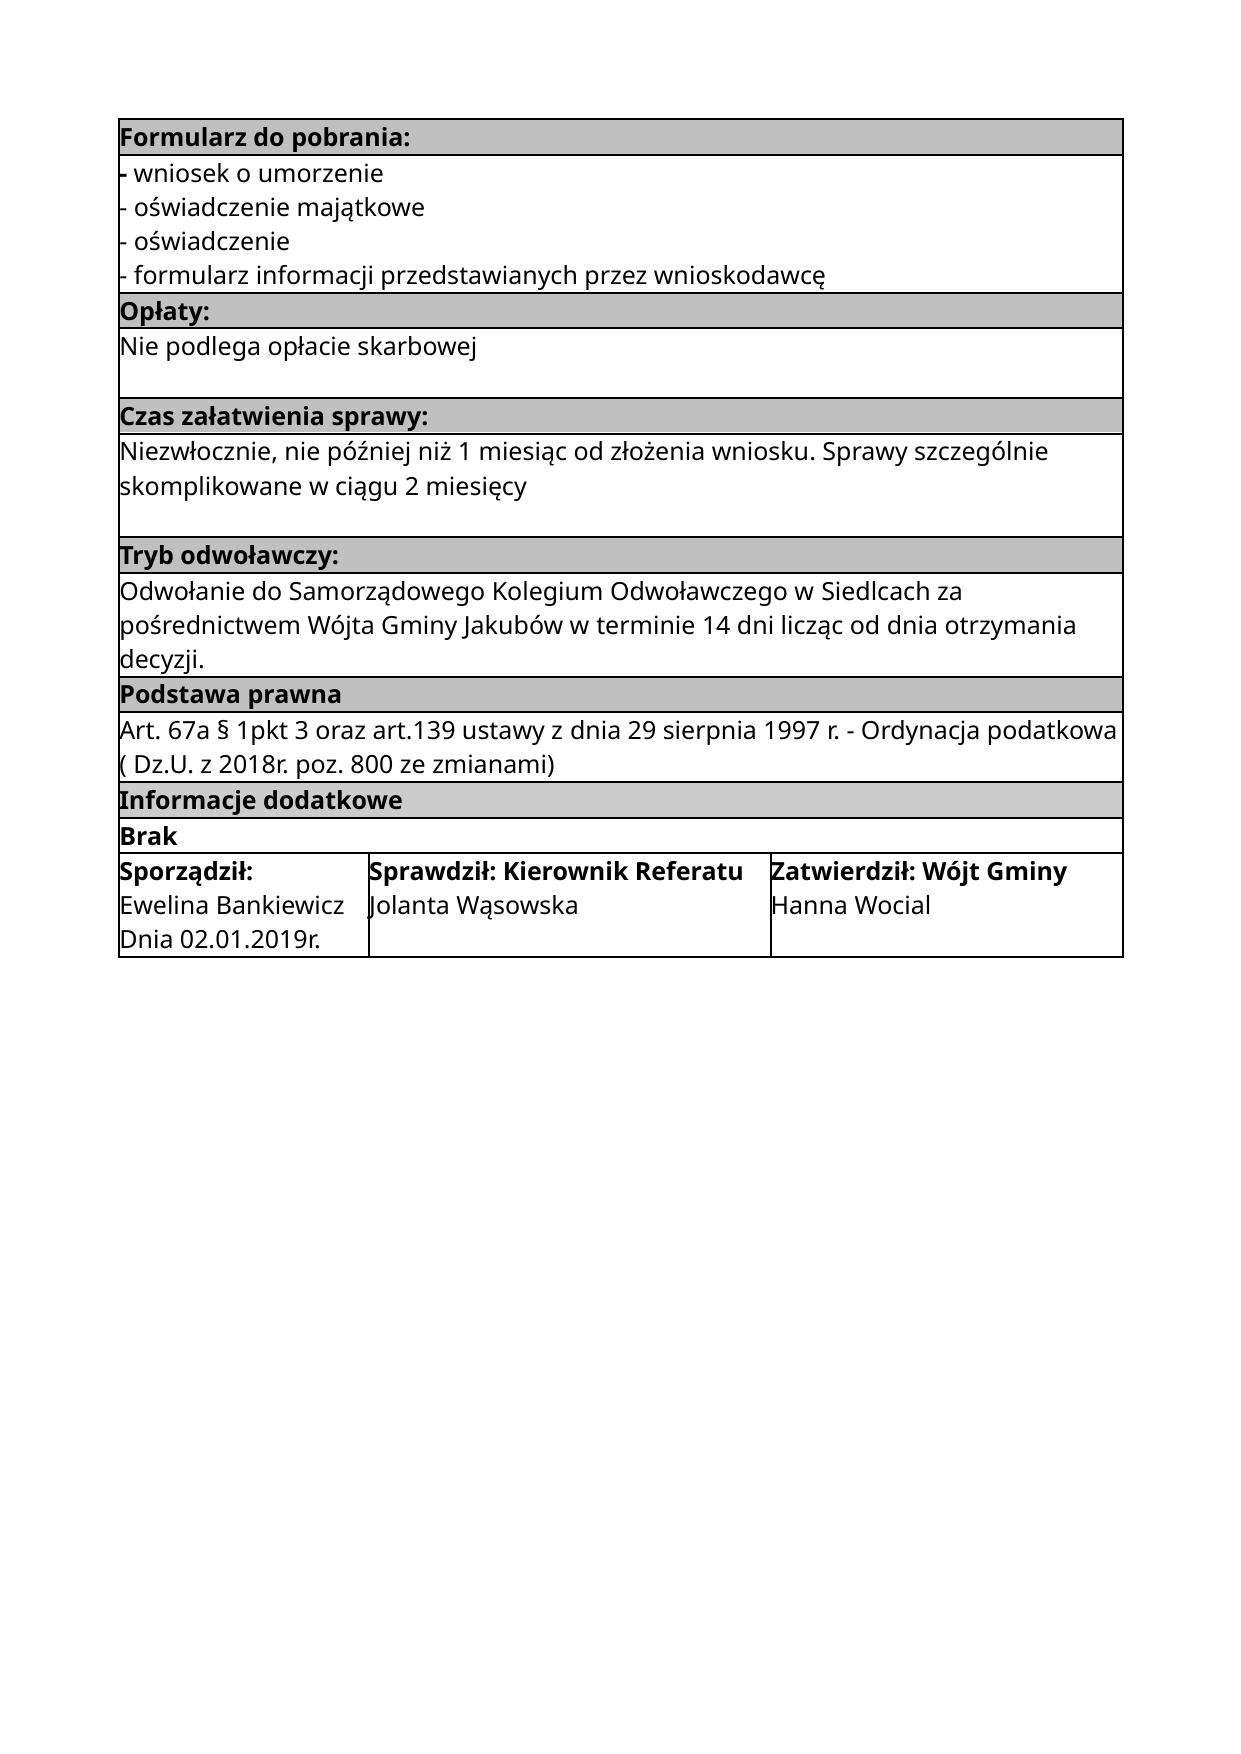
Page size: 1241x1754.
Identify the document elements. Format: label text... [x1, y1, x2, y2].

table_cell Podstawa prawna [120, 678, 1122, 711]
table_cell Niezwłocznie, nie później niż 1 miesiąc od złożenia wniosku. Sprawy szczególnie skomplikowane w ciągu 2 miesięcy [120, 435, 1122, 536]
table_cell Nie podlega opłacie skarbowej [120, 329, 1122, 397]
table_cell Sporządził: Ewelina Bankiewicz Dnia 02.01.2019r. [120, 854, 368, 956]
table_cell Odwołanie do Samorządowego Kolegium Odwoławczego w Siedlcach za pośrednictwem Wójta Gminy Jakubów w terminie 14 dni licząc od dnia otrzymania decyzji. [120, 574, 1122, 676]
table_cell Zatwierdził: Wójt Gminy Hanna Wocial [772, 854, 1122, 956]
table_cell - wniosek o umorzenie - oświadczenie majątkowe - oświadczenie - formularz informacji przedstawianych przez wnioskodawcę [120, 156, 1122, 292]
table_cell Brak [120, 819, 1122, 852]
table_cell Informacje dodatkowe [120, 783, 1122, 817]
table_cell Art. 67a § 1pkt 3 oraz art.139 ustawy z dnia 29 sierpnia 1997 r. - Ordynacja podatkowa ( Dz.U. z 2018r. poz. 800 ze zmianami) [120, 713, 1122, 781]
table_cell Sprawdził: Kierownik Referatu Jolanta Wąsowska [370, 854, 770, 956]
table_cell Formularz do pobrania: [120, 120, 1122, 154]
